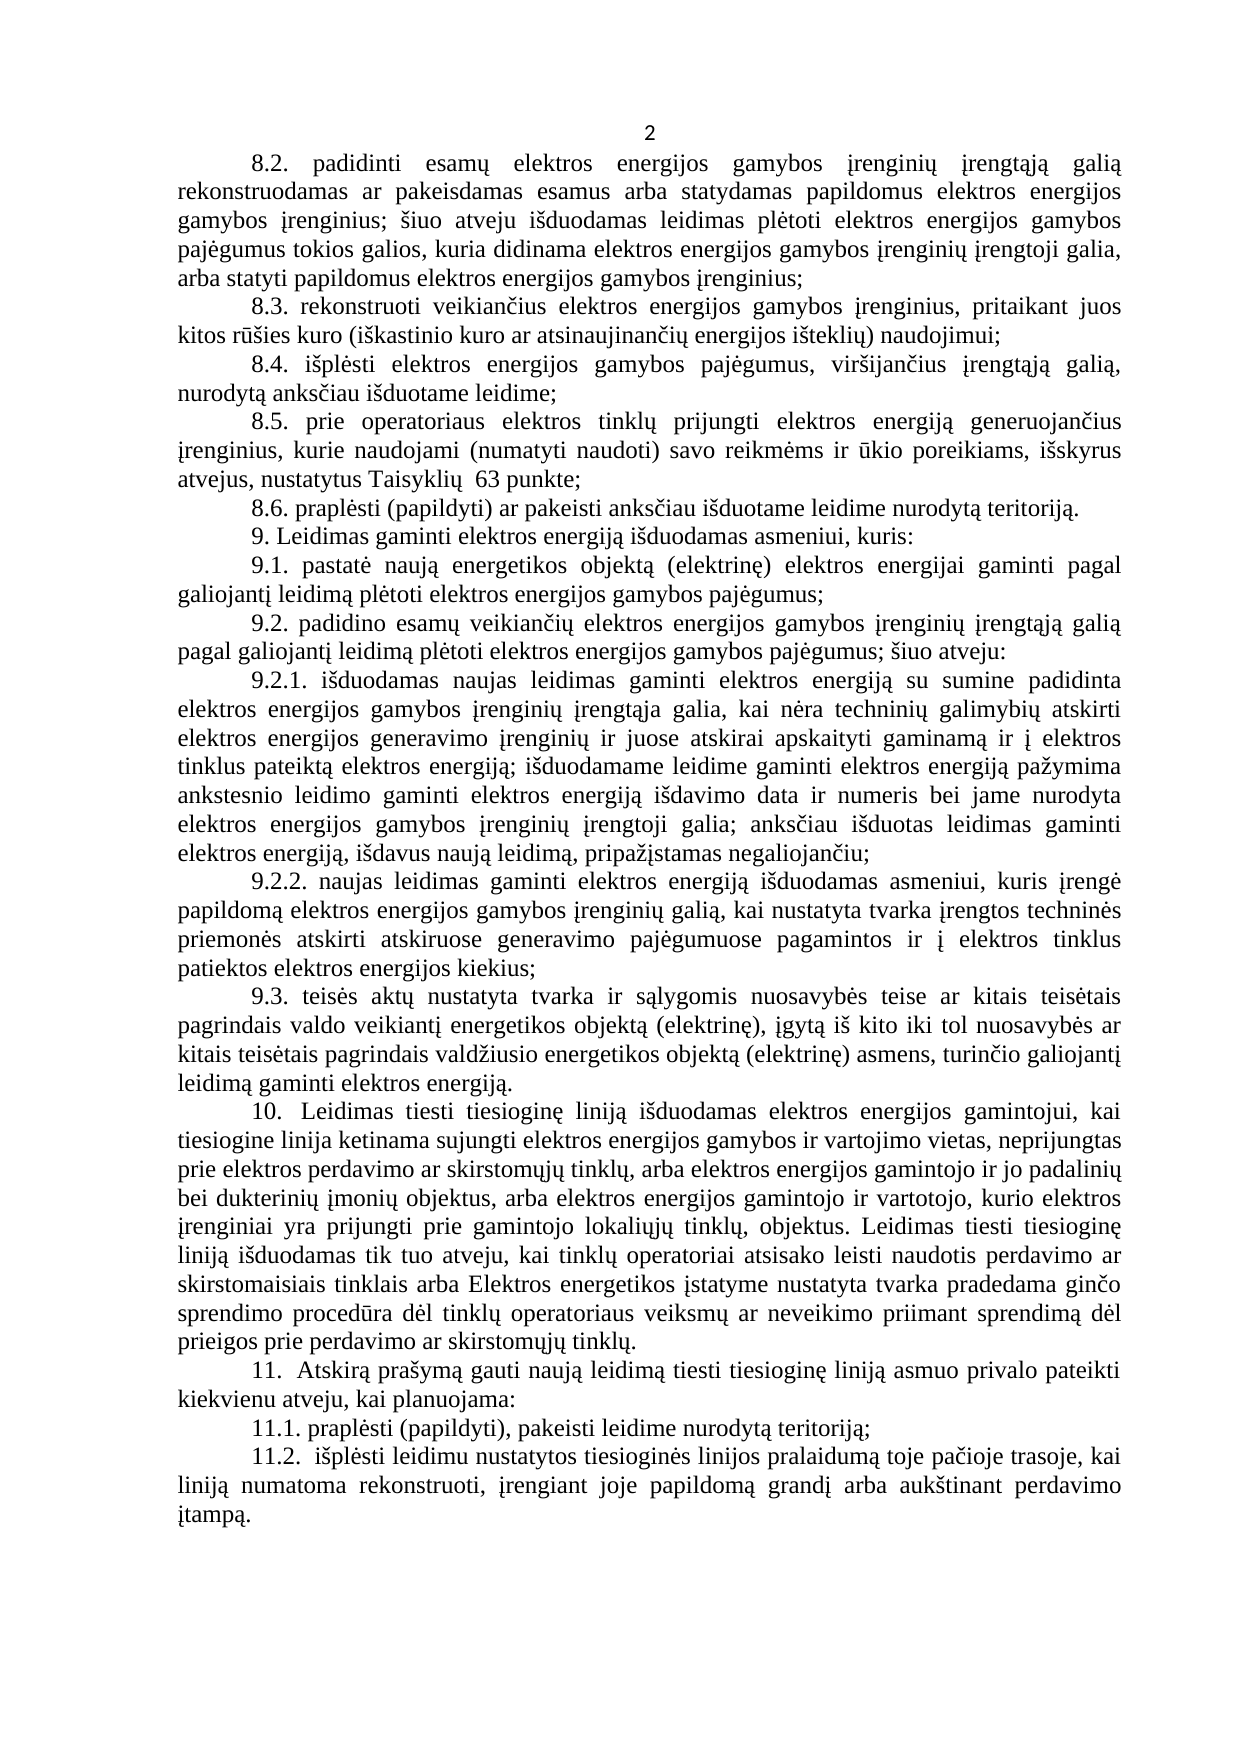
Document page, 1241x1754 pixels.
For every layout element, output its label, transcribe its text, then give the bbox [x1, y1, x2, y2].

text 11. Atskirą prašymą gauti naują leidimą tiesti tiesioginę liniją asmuo privalo pateikti kiekvienu atveju, kai planuojama: [177, 1355, 1122, 1413]
text 8.6. praplėsti (papildyti) ar pakeisti anksčiau išduotame leidime nurodytą teritoriją. [177, 493, 1122, 521]
text 9. Leidimas gaminti elektros energiją išduodamas asmeniui, kuris: [177, 521, 1122, 550]
text 9.2.2. naujas leidimas gaminti elektros energiją išduodamas asmeniui, kuris įrengė papildomą elektros energijos gamybos įrenginių galią, kai nustatyta tvarka įrengtos techninės priemonės atskirti atskiruose generavimo pajėgumuose pagamintos ir į elektros tinklus patiektos elektros energijos kiekius; [177, 866, 1122, 981]
text 11.1. praplėsti (papildyti), pakeisti leidime nurodytą teritoriją; [177, 1413, 1122, 1441]
text 8.3. rekonstruoti veikiančius elektros energijos gamybos įrenginius, pritaikant juos kitos rūšies kuro (iškastinio kuro ar atsinaujinančių energijos išteklių) naudojimui; [177, 291, 1122, 349]
text 8.2. padidinti esamų elektros energijos gamybos įrenginių įrengtąją galią rekonstruodamas ar pakeisdamas esamus arba statydamas papildomus elektros energijos gamybos įrenginius; šiuo atveju išduodamas leidimas plėtoti elektros energijos gamybos pajėgumus tokios galios, kuria didinama elektros energijos gamybos įrenginių įrengtoji galia, arba statyti papildomus elektros energijos gamybos įrenginius; [177, 148, 1122, 291]
text 11.2. išplėsti leidimu nustatytos tiesioginės linijos pralaidumą toje pačioje trasoje, kai liniją numatoma rekonstruoti, įrengiant joje papildomą grandį arba aukštinant perdavimo įtampą. [177, 1441, 1122, 1528]
text 10. Leidimas tiesti tiesioginę liniją išduodamas elektros energijos gamintojui, kai tiesiogine linija ketinama sujungti elektros energijos gamybos ir vartojimo vietas, neprijungtas prie elektros perdavimo ar skirstomųjų tinklų, arba elektros energijos gamintojo ir jo padalinių bei dukterinių įmonių objektus, arba elektros energijos gamintojo ir vartotojo, kurio elektros įrenginiai yra prijungti prie gamintojo lokaliųjų tinklų, objektus. Leidimas tiesti tiesioginę liniją išduodamas tik tuo atveju, kai tinklų operatoriai atsisako leisti naudotis perdavimo ar skirstomaisiais tinklais arba Elektros energetikos įstatyme nustatyta tvarka pradedama ginčo sprendimo procedūra dėl tinklų operatoriaus veiksmų ar neveikimo priimant sprendimą dėl prieigos prie perdavimo ar skirstomųjų tinklų. [177, 1096, 1122, 1355]
text 8.4. išplėsti elektros energijos gamybos pajėgumus, viršijančius įrengtąją galią, nurodytą anksčiau išduotame leidime; [177, 349, 1122, 406]
text 8.5. prie operatoriaus elektros tinklų prijungti elektros energiją generuojančius įrenginius, kurie naudojami (numatyti naudoti) savo reikmėms ir ūkio poreikiams, išskyrus atvejus, nustatytus Taisyklių 63 punkte; [177, 406, 1122, 493]
text 9.1. pastatė naują energetikos objektą (elektrinę) elektros energijai gaminti pagal galiojantį leidimą plėtoti elektros energijos gamybos pajėgumus; [177, 550, 1122, 608]
text 9.2. padidino esamų veikiančių elektros energijos gamybos įrenginių įrengtąją galią pagal galiojantį leidimą plėtoti elektros energijos gamybos pajėgumus; šiuo atveju: [177, 608, 1122, 665]
text 9.3. teisės aktų nustatyta tvarka ir sąlygomis nuosavybės teise ar kitais teisėtais pagrindais valdo veikiantį energetikos objektą (elektrinę), įgytą iš kito iki tol nuosavybės ar kitais teisėtais pagrindais valdžiusio energetikos objektą (elektrinę) asmens, turinčio galiojantį leidimą gaminti elektros energiją. [177, 981, 1122, 1096]
text 9.2.1. išduodamas naujas leidimas gaminti elektros energiją su sumine padidinta elektros energijos gamybos įrenginių įrengtąja galia, kai nėra techninių galimybių atskirti elektros energijos generavimo įrenginių ir juose atskirai apskaityti gaminamą ir į elektros tinklus pateiktą elektros energiją; išduodamame leidime gaminti elektros energiją pažymima ankstesnio leidimo gaminti elektros energiją išdavimo data ir numeris bei jame nurodyta elektros energijos gamybos įrenginių įrengtoji galia; anksčiau išduotas leidimas gaminti elektros energiją, išdavus naują leidimą, pripažįstamas negaliojančiu; [177, 665, 1122, 866]
